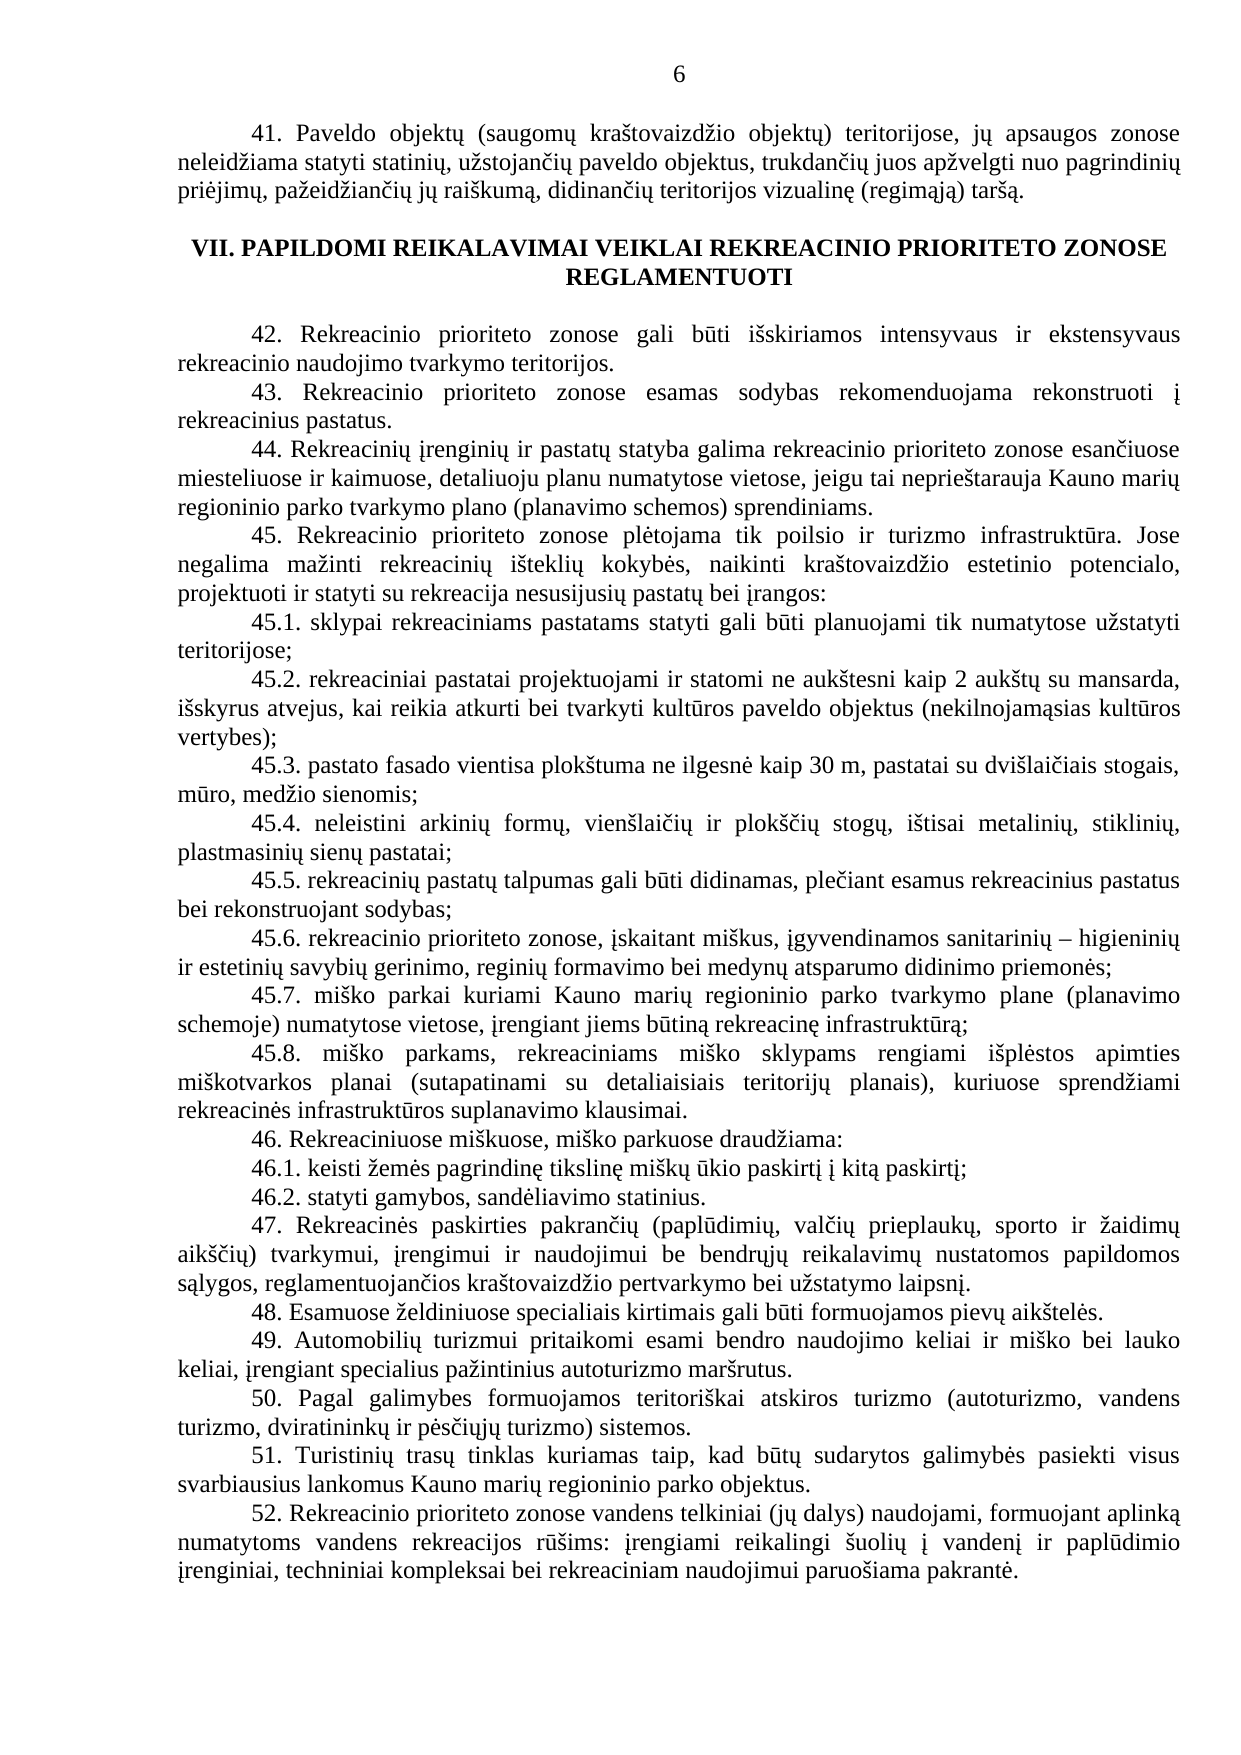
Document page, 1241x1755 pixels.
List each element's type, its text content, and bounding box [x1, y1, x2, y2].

text 45.5. rekreacinių pastatų talpumas gali būti didinamas, plečiant esamus rekreacinius pastatus bei rekonstruojant sodybas; [177, 866, 1181, 923]
text 45. Rekreacinio prioriteto zonose plėtojama tik poilsio ir turizmo infrastruktūra. Jose negalima mažinti rekreacinių išteklių kokybės, naikinti kraštovaizdžio estetinio potencialo, projektuoti ir statyti su rekreacija nesusijusių pastatų bei įrangos: [177, 521, 1181, 607]
text 43. Rekreacinio prioriteto zonose esamas sodybas rekomenduojama rekonstruoti į rekreacinius pastatus. [177, 377, 1181, 434]
text 46.2. statyti gamybos, sandėliavimo statinius. [177, 1182, 1181, 1211]
text 51. Turistinių trasų tinklas kuriamas taip, kad būtų sudarytos galimybės pasiekti visus svarbiausius lankomus Kauno marių regioninio parko objektus. [177, 1441, 1181, 1498]
text 45.4. neleistini arkinių formų, vienšlaičių ir plokščių stogų, ištisai metalinių, stiklinių, plastmasinių sienų pastatai; [177, 808, 1181, 866]
text 45.2. rekreaciniai pastatai projektuojami ir statomi ne aukštesni kaip 2 aukštų su mansarda, išskyrus atvejus, kai reikia atkurti bei tvarkyti kultūros paveldo objektus (nekilnojamąsias kultūros vertybes); [177, 664, 1181, 751]
text 50. Pagal galimybes formuojamos teritoriškai atskiros turizmo (autoturizmo, vandens turizmo, dviratininkų ir pėsčiųjų turizmo) sistemos. [177, 1383, 1181, 1441]
text 42. Rekreacinio prioriteto zonose gali būti išskiriamos intensyvaus ir ekstensyvaus rekreacinio naudojimo tvarkymo teritorijos. [177, 319, 1181, 377]
text 46. Rekreaciniuose miškuose, miško parkuose draudžiama: [177, 1124, 1181, 1153]
text 45.7. miško parkai kuriami Kauno marių regioninio parko tvarkymo plane (planavimo schemoje) numatytose vietose, įrengiant jiems būtiną rekreacinę infrastruktūrą; [177, 981, 1181, 1038]
text 41. Paveldo objektų (saugomų kraštovaizdžio objektų) teritorijose, jų apsaugos zonose neleidžiama statyti statinių, užstojančių paveldo objektus, trukdančių juos apžvelgti nuo pagrindinių priėjimų, pažeidžiančių jų raiškumą, didinančių teritorijos vizualinę (regimąją) taršą. [177, 118, 1181, 204]
text 45.1. sklypai rekreaciniams pastatams statyti gali būti planuojami tik numatytose užstatyti teritorijose; [177, 607, 1181, 664]
text 48. Esamuose želdiniuose specialiais kirtimais gali būti formuojamos pievų aikštelės. [177, 1297, 1181, 1326]
text 52. Rekreacinio prioriteto zonose vandens telkiniai (jų dalys) naudojami, formuojant aplinką numatytoms vandens rekreacijos rūšims: įrengiami reikalingi šuolių į vandenį ir paplūdimio įrenginiai, techniniai kompleksai bei rekreaciniam naudojimui paruošiama pakrantė. [177, 1498, 1181, 1584]
text 45.3. pastato fasado vientisa plokštuma ne ilgesnė kaip 30 m, pastatai su dvišlaičiais stogais, mūro, medžio sienomis; [177, 751, 1181, 808]
text 45.6. rekreacinio prioriteto zonose, įskaitant miškus, įgyvendinamos sanitarinių – higieninių ir estetinių savybių gerinimo, reginių formavimo bei medynų atsparumo didinimo priemonės; [177, 923, 1181, 981]
text 45.8. miško parkams, rekreaciniams miško sklypams rengiami išplėstos apimties miškotvarkos planai (sutapatinami su detaliaisiais teritorijų planais), kuriuose sprendžiami rekreacinės infrastruktūros suplanavimo klausimai. [177, 1038, 1181, 1124]
text 49. Automobilių turizmui pritaikomi esami bendro naudojimo keliai ir miško bei lauko keliai, įrengiant specialius pažintinius autoturizmo maršrutus. [177, 1326, 1181, 1383]
text 44. Rekreacinių įrenginių ir pastatų statyba galima rekreacinio prioriteto zonose esančiuose miesteliuose ir kaimuose, detaliuoju planu numatytose vietose, jeigu tai neprieštarauja Kauno marių regioninio parko tvarkymo plano (planavimo schemos) sprendiniams. [177, 434, 1181, 521]
text 46.1. keisti žemės pagrindinę tikslinę miškų ūkio paskirtį į kitą paskirtį; [177, 1153, 1181, 1182]
text 47. Rekreacinės paskirties pakrančių (paplūdimių, valčių prieplaukų, sporto ir žaidimų aikščių) tvarkymui, įrengimui ir naudojimui be bendrųjų reikalavimų nustatomos papildomos sąlygos, reglamentuojančios kraštovaizdžio pertvarkymo bei užstatymo laipsnį. [177, 1211, 1181, 1297]
text VII. PAPILDOMI REIKALAVIMAI VEIKLAI rekreacinio prioriteto zonOSE REGLAMENTUOTI [177, 233, 1181, 291]
